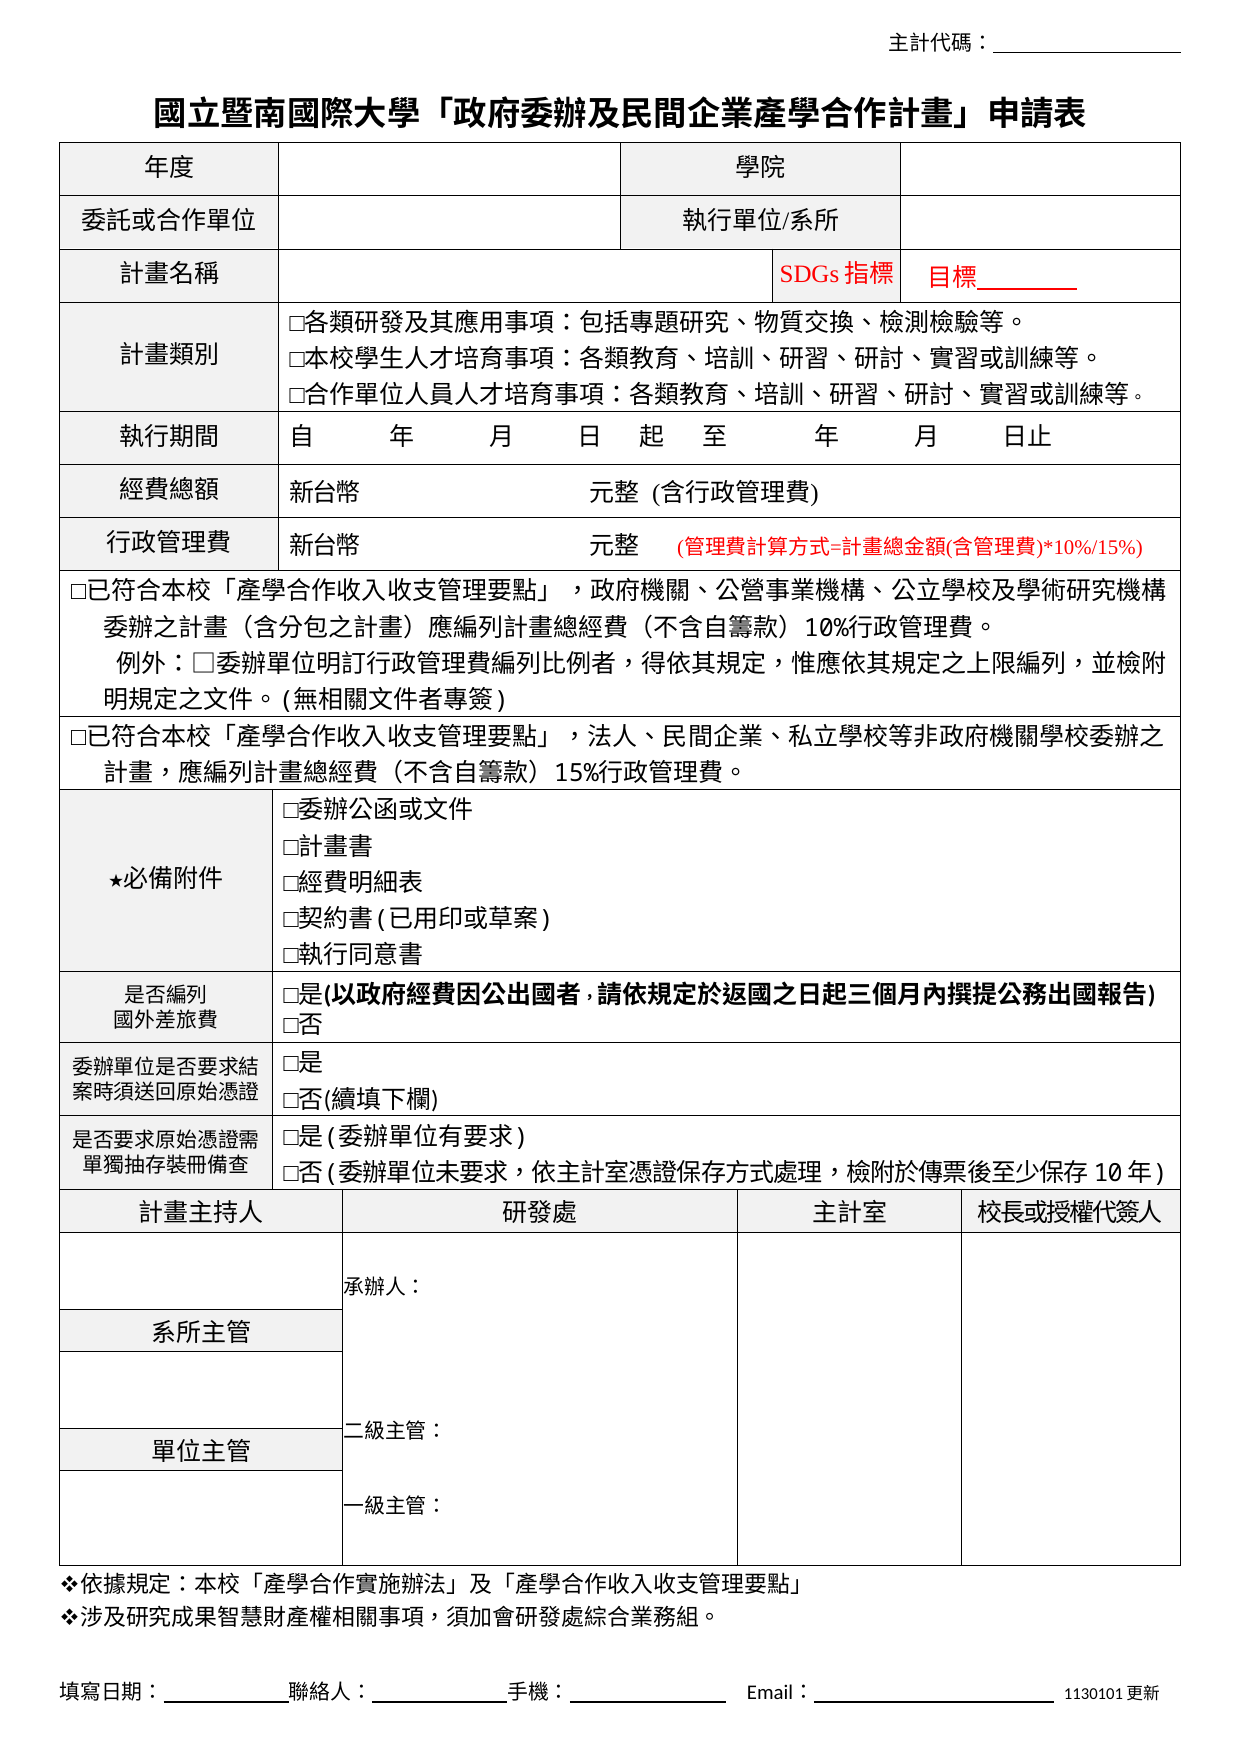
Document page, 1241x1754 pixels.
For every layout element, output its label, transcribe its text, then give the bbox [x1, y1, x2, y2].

table_cell 主計室 [738, 1190, 961, 1232]
table_cell SDGs指標 [773, 250, 900, 302]
table_cell [60, 1471, 342, 1565]
table_header [901, 143, 1180, 195]
table_cell [901, 196, 1180, 248]
table_cell 委辦單位是否要求結案時須送回原始憑證 [60, 1043, 272, 1115]
table_cell 計畫名稱 [60, 250, 278, 302]
table_cell □委辦公函或文件 □計畫書 □經費明細表 □契約書(已用印或草案) □執行同意書 [273, 790, 1180, 971]
table_cell 經費總額 [60, 465, 278, 517]
table_cell 系所主管 [60, 1310, 342, 1351]
table_cell □是(委辦單位有要求) □否(委辦單位未要求，依主計室憑證保存方式處理，檢附於傳票後至少保存10年) [273, 1116, 1180, 1189]
table_cell [60, 1233, 342, 1308]
table_cell □是 □否(續填下欄) [273, 1043, 1180, 1115]
table_cell □已符合本校「產學合作收入收支管理要點」，法人、民間企業、私立學校等非政府機關學校委辦之計畫，應編列計畫總經費（不含自籌款）15%行政管理費。 [60, 717, 1180, 789]
table_cell [279, 250, 772, 302]
text 涉及研究成果智慧財產權相關事項，須加會研發處綜合業務組。 [59, 1599, 1181, 1632]
table_cell □各類研發及其應用事項：包括專題研究、物質交換、檢測檢驗等。 □本校學生人才培育事項：各類教育、培訓、研習、研討、實習或訓練等。 □合作單位人員人才培育事項：各類教育、培訓、研習、研討、實習或訓練等。 [279, 303, 1180, 411]
table_cell 執行期間 [60, 412, 278, 464]
table_cell 是否要求原始憑證需單獨抽存裝冊備查 [60, 1116, 272, 1189]
table_cell [962, 1233, 1180, 1565]
table_cell □已符合本校「產學合作收入收支管理要點」，政府機關、公營事業機構、公立學校及學術研究機構委辦之計畫（含分包之計畫）應編列計畫總經費（不含自籌款）10%行政管理費。 例外：□委辦單位明訂行政管理費編列比例者，得依其規定，惟應依其規定之上限編列，並檢附明規定之文件。(無相關文件者專簽) [60, 571, 1180, 716]
text 國立暨南國際大學「政府委辦及民間企業產學合作計畫」申請表 [59, 86, 1181, 135]
table_cell 是否編列 國外差旅費 [60, 972, 272, 1042]
table_cell 目標 [901, 250, 1180, 302]
table_cell 單位主管 [60, 1429, 342, 1470]
table_cell 行政管理費 [60, 518, 278, 570]
table_cell □是(以政府經費因公出國者，請依規定於返國之日起三個月內撰提公務出國報告) □否 [273, 972, 1180, 1042]
table_cell 校長或授權代簽人 [962, 1190, 1180, 1232]
table_cell 計畫類別 [60, 303, 278, 411]
table_cell 委託或合作單位 [60, 196, 278, 248]
text [874, 18, 1200, 64]
table_cell 自 年 月 日 起 至 年 月 日止 [279, 412, 1180, 464]
table_cell 承辦人： 二級主管： 一級主管： [343, 1233, 737, 1565]
table_header 年度 [60, 143, 278, 195]
table_cell ★必備附件 [60, 790, 272, 971]
table_cell [279, 196, 620, 248]
table_header 學院 [621, 143, 900, 195]
table_cell 研發處 [343, 1190, 737, 1232]
table_cell 新台幣 元整 (含行政管理費) [279, 465, 1180, 517]
text 依據規定：本校「產學合作實施辦法」及「產學合作收入收支管理要點」 [59, 1566, 1181, 1599]
table_cell [738, 1233, 961, 1565]
table_cell 執行單位/系所 [621, 196, 900, 248]
table_cell 計畫主持人 [60, 1190, 342, 1232]
table_cell 新台幣 元整 (管理費計算方式=計畫總金額(含管理費)*10%/15%) [279, 518, 1180, 570]
table_header [279, 143, 620, 195]
text 主計代碼： [889, 26, 1185, 56]
table_cell [60, 1352, 342, 1428]
